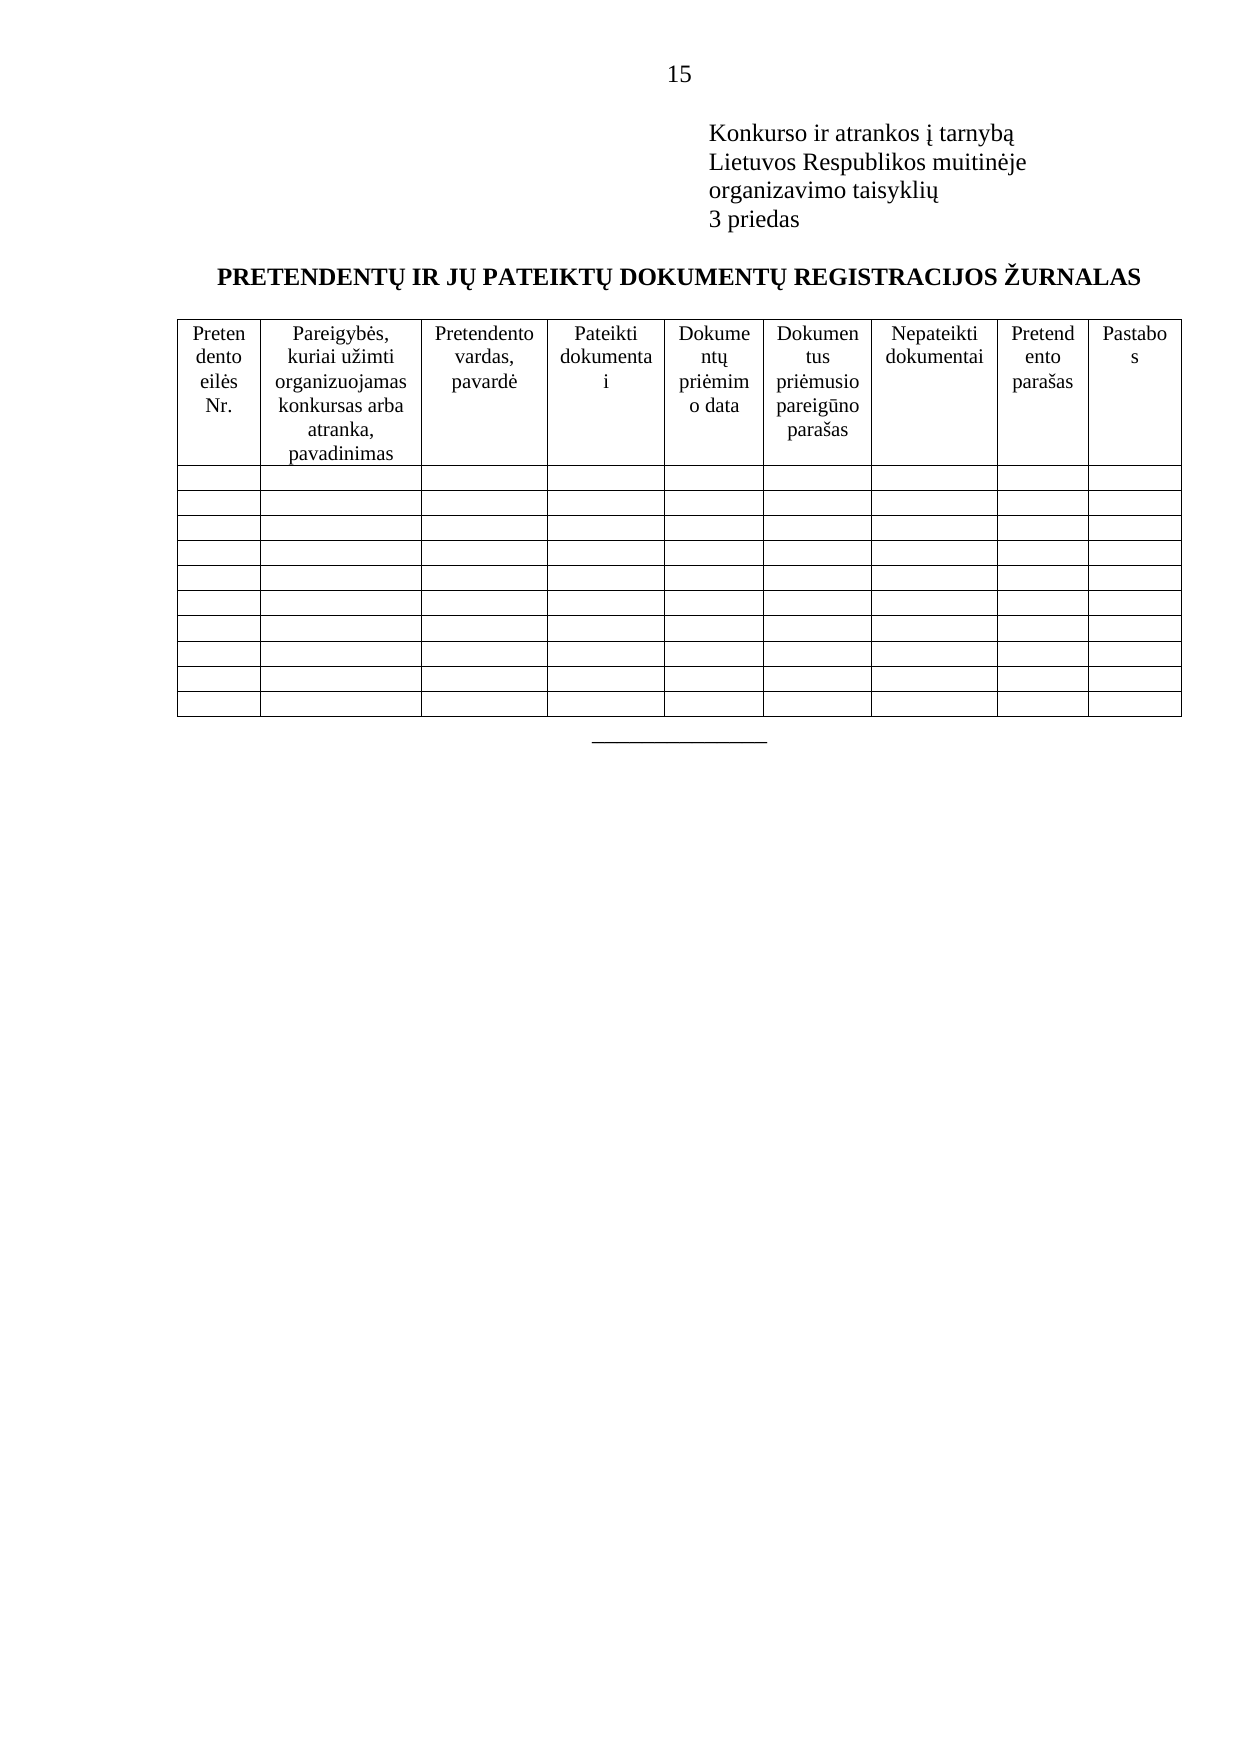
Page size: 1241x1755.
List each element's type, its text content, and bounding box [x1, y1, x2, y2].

table_header Pateikti dokumentai [548, 320, 664, 465]
table_cell [998, 667, 1088, 691]
table_cell [998, 616, 1088, 641]
table_cell [422, 491, 547, 515]
table_cell [764, 591, 871, 615]
table_cell [178, 541, 260, 565]
table_cell [1089, 692, 1181, 716]
table_cell [764, 466, 871, 490]
table_cell [665, 466, 763, 490]
table_cell [665, 541, 763, 565]
table_cell [665, 491, 763, 515]
table_cell [548, 491, 664, 515]
table_cell [422, 667, 547, 691]
table_header Pastabos [1089, 320, 1181, 465]
table_cell [872, 692, 997, 716]
table_cell [665, 692, 763, 716]
table_cell [1089, 566, 1181, 590]
table_cell [872, 642, 997, 666]
table_cell [261, 616, 421, 641]
text Konkurso ir atrankos į tarnybą [709, 118, 1181, 147]
table_cell [261, 667, 421, 691]
table_cell [548, 516, 664, 540]
table_header Nepateikti dokumentai [872, 320, 997, 465]
table_header Dokumentų priėmimo data [665, 320, 763, 465]
table_cell [1089, 667, 1181, 691]
table_cell [872, 516, 997, 540]
table_cell [872, 491, 997, 515]
table_cell [764, 491, 871, 515]
table_cell [1089, 491, 1181, 515]
table_cell [261, 516, 421, 540]
table_cell [1089, 516, 1181, 540]
table_cell [178, 491, 260, 515]
table_cell [665, 642, 763, 666]
table_cell [548, 692, 664, 716]
table_header Pretendento eilės Nr. [178, 320, 260, 465]
table_cell [998, 491, 1088, 515]
table_cell [665, 516, 763, 540]
table_cell [1089, 591, 1181, 615]
table_cell [764, 566, 871, 590]
table_cell [548, 566, 664, 590]
table_cell [178, 591, 260, 615]
text Lietuvos Respublikos muitinėje [177, 147, 1181, 176]
table_cell [178, 667, 260, 691]
table_cell [998, 516, 1088, 540]
text ______________ [177, 717, 1181, 746]
table_cell [998, 566, 1088, 590]
table_header Pretendento vardas, pavardė [422, 320, 547, 465]
table_cell [422, 591, 547, 615]
table_cell [548, 642, 664, 666]
table_header Dokumentus priėmusio pareigūno parašas [764, 320, 871, 465]
table_cell [872, 591, 997, 615]
table_cell [998, 541, 1088, 565]
table_cell [422, 642, 547, 666]
table_cell [665, 566, 763, 590]
table_cell [764, 616, 871, 641]
text organizavimo taisyklių [177, 176, 1181, 204]
table_cell [422, 692, 547, 716]
table_cell [422, 466, 547, 490]
table_cell [548, 541, 664, 565]
table_cell [1089, 642, 1181, 666]
table_cell [422, 541, 547, 565]
table_cell [764, 692, 871, 716]
table_cell [261, 642, 421, 666]
table_cell [1089, 541, 1181, 565]
table_cell [548, 466, 664, 490]
table_cell [548, 667, 664, 691]
table_cell [1089, 466, 1181, 490]
table_cell [764, 642, 871, 666]
table_cell [998, 466, 1088, 490]
table_cell [764, 541, 871, 565]
table_cell [764, 667, 871, 691]
table_cell [872, 541, 997, 565]
table_header Pareigybės, kuriai užimti organizuojamas konkursas arba atranka, pavadinimas [261, 320, 421, 465]
table_cell [665, 616, 763, 641]
table_cell [872, 466, 997, 490]
table_cell [261, 591, 421, 615]
table_cell [261, 541, 421, 565]
table_cell [872, 667, 997, 691]
table_cell [178, 642, 260, 666]
text PRETENDENTŲ IR JŲ PATEIKTŲ DOKUMENTŲ REGISTRACIJOS ŽURNALAS [177, 262, 1181, 291]
table_cell [178, 516, 260, 540]
table_cell [178, 566, 260, 590]
table_cell [422, 616, 547, 641]
table_cell [998, 591, 1088, 615]
table_cell [261, 692, 421, 716]
table_cell [261, 566, 421, 590]
table_cell [422, 516, 547, 540]
table_header Pretendento parašas [998, 320, 1088, 465]
table_cell [261, 491, 421, 515]
table_cell [764, 516, 871, 540]
table_cell [178, 466, 260, 490]
table_cell [178, 692, 260, 716]
table_cell [261, 466, 421, 490]
table_cell [872, 616, 997, 641]
table_cell [422, 566, 547, 590]
table_cell [178, 616, 260, 641]
table_cell [872, 566, 997, 590]
text 3 priedas [177, 204, 1181, 233]
table_cell [548, 591, 664, 615]
table_cell [548, 616, 664, 641]
table_cell [998, 692, 1088, 716]
table_cell [665, 591, 763, 615]
table_cell [998, 642, 1088, 666]
table_cell [665, 667, 763, 691]
table_cell [1089, 616, 1181, 641]
